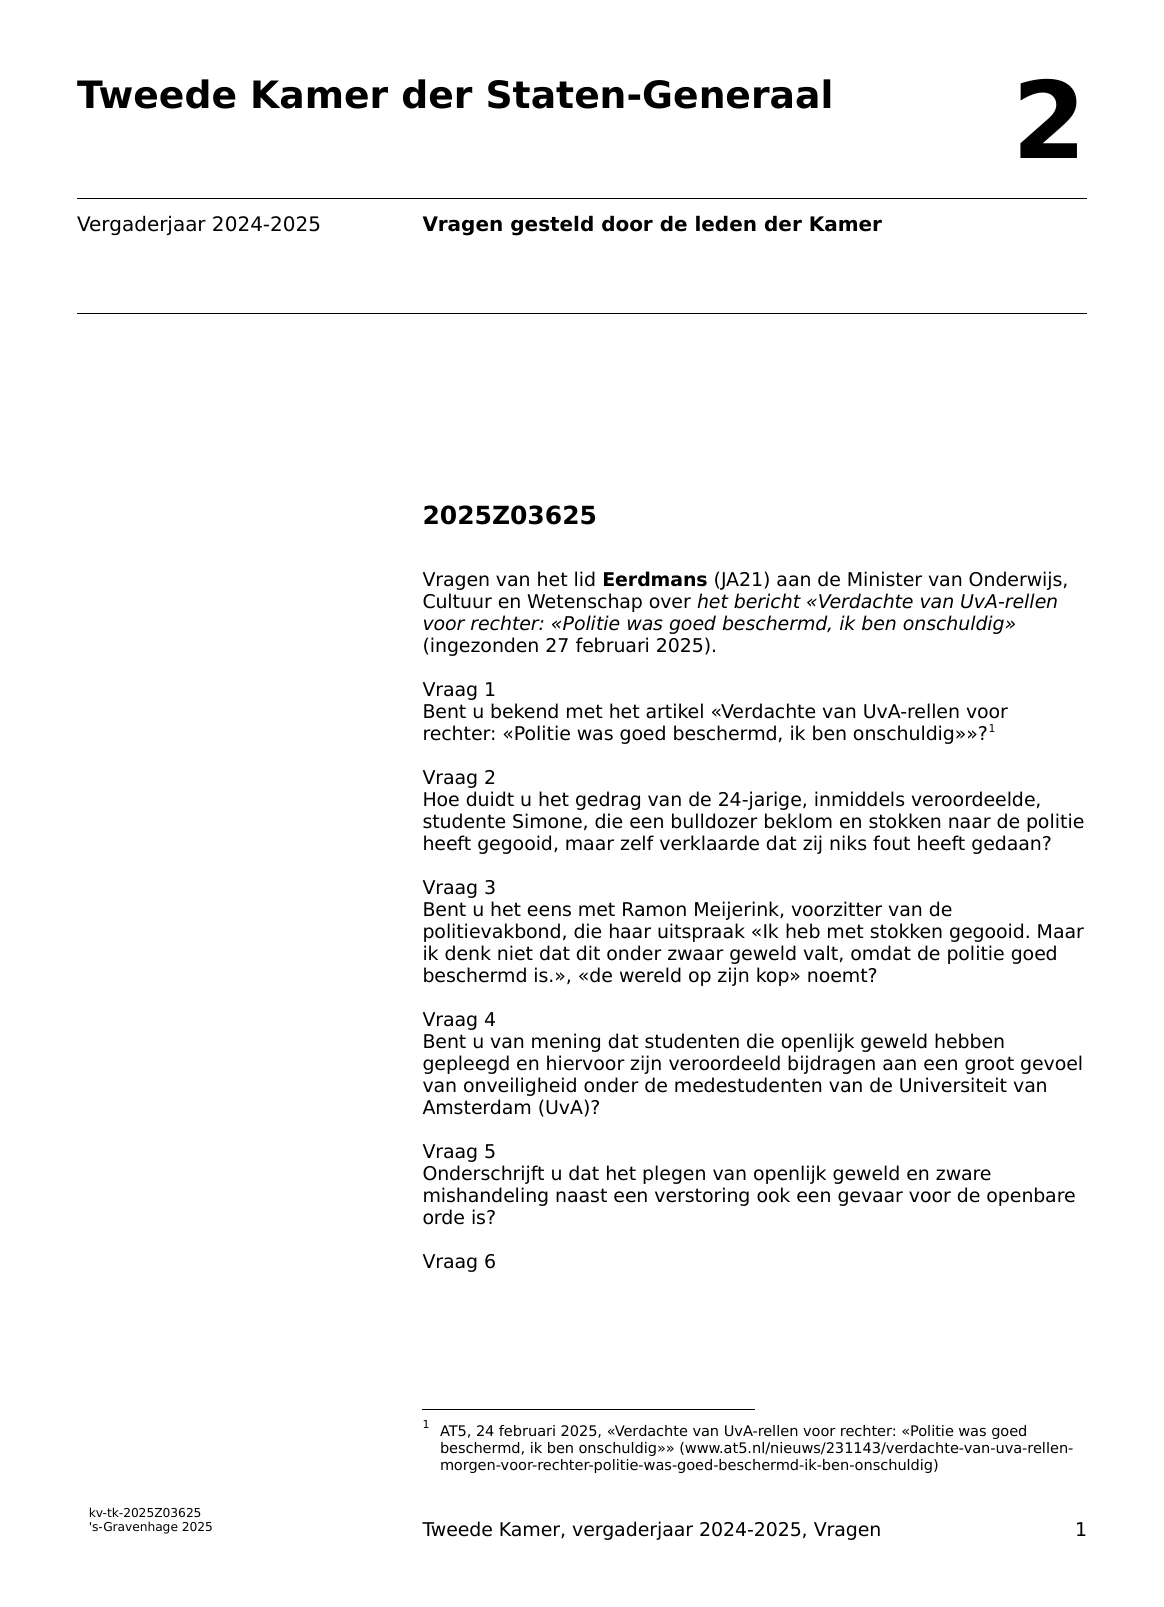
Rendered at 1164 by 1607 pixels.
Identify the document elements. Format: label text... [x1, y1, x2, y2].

text 's-Gravenhage 2025 [88, 1520, 323, 1534]
text Vraag 1 [422, 679, 1087, 701]
text 2025Z03625 [422, 501, 1087, 531]
text Vraag 4 [422, 1009, 1087, 1031]
text Vraag 3 [422, 877, 1087, 899]
text kv-tk-2025Z03625 [88, 1506, 323, 1520]
text Bent u van mening dat studenten die openlijk geweld hebben gepleegd en hiervoor zijn veroordeeld bijdragen aan een groot gevoel van onveiligheid onder de medestudenten van de Universiteit van Amsterdam (UvA)? [422, 1031, 1087, 1119]
table_cell Vragen gesteld door de leden der Kamer [422, 199, 1087, 313]
text Vraag 5 [422, 1141, 1087, 1163]
text AT5, 24 februari 2025, «Verdachte van UvA-rellen voor rechter: «Politie was goed beschermd, ik ben onschuldig»» (www.at5.nl/nieuws/231143/verdachte-van-uva-rellen-morgen-voor-rechter-politie-was-goed-beschermd-ik-ben-onschuldig) [422, 1418, 1087, 1474]
table_cell Vergaderjaar 2024-2025 [77, 199, 422, 313]
text Bent u bekend met het artikel «Verdachte van UvA-rellen voor rechter: «Politie was goed beschermd, ik ben onschuldig»»? [422, 701, 1087, 745]
text Vragen van het lid Eerdmans (JA21) aan de Minister van Onderwijs, Cultuur en Wetenschap over het bericht «Verdachte van UvA-rellen voor rechter: «Politie was goed beschermd, ik ben onschuldig» (ingezonden 27 februari 2025). [422, 569, 1087, 657]
table_header Tweede Kamer der Staten-Generaal [77, 59, 886, 198]
text Vraag 6 [422, 1251, 1087, 1273]
table_header 2 [886, 59, 1087, 198]
text Vraag 2 [422, 767, 1087, 789]
text Bent u het eens met Ramon Meijerink, voorzitter van de politievakbond, die haar uitspraak «Ik heb met stokken gegooid. Maar ik denk niet dat dit onder zwaar geweld valt, omdat de politie goed beschermd is.», «de wereld op zijn kop» noemt? [422, 899, 1087, 987]
text Hoe duidt u het gedrag van de 24-jarige, inmiddels veroordeelde, studente Simone, die een bulldozer beklom en stokken naar de politie heeft gegooid, maar zelf verklaarde dat zij niks fout heeft gedaan? [422, 789, 1087, 855]
text Onderschrijft u dat het plegen van openlijk geweld en zware mishandeling naast een verstoring ook een gevaar voor de openbare orde is? [422, 1163, 1087, 1229]
